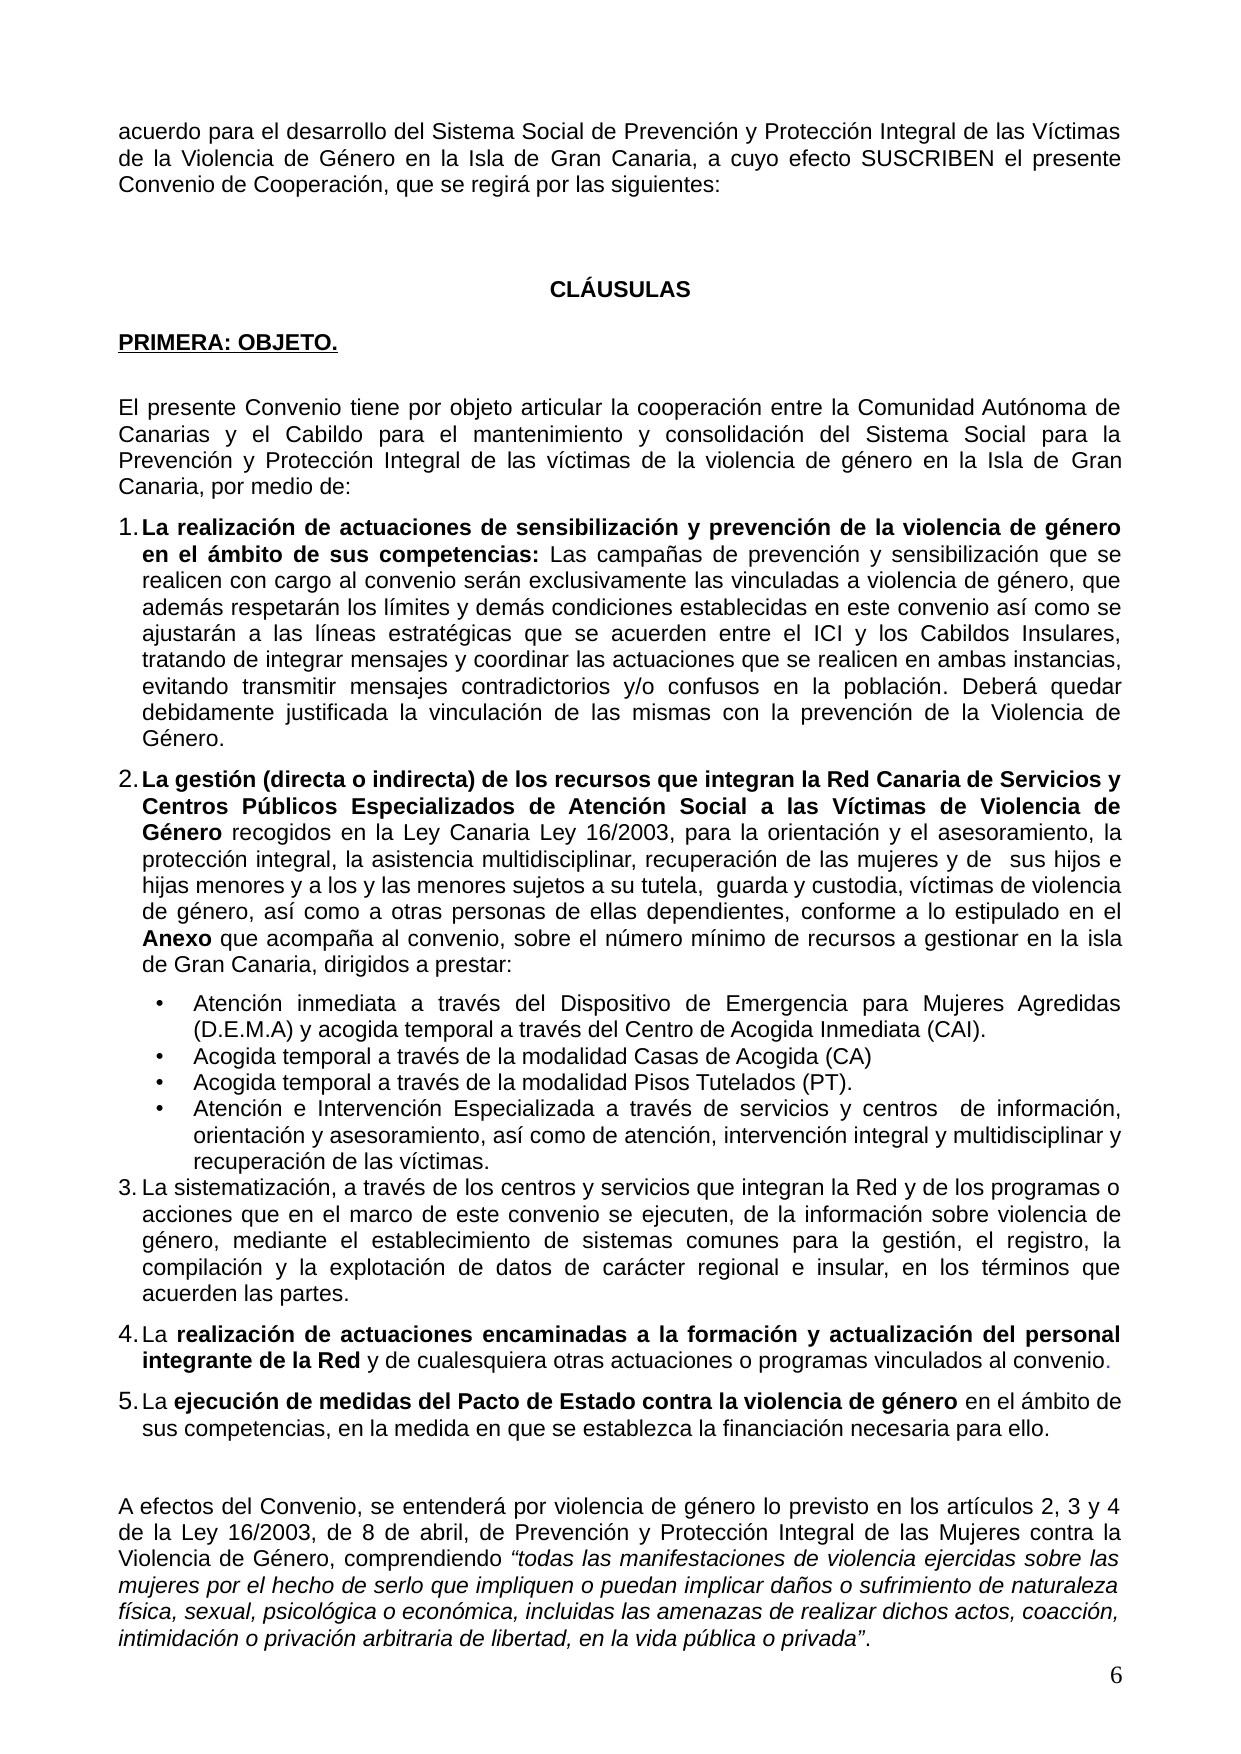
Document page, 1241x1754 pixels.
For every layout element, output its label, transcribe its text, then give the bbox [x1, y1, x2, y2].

list La ejecución de medidas del Pacto de Estado contra la violencia de género en el ámbito de sus competencias, en la medida en que se establezca la financiación necesaria para ello. [118, 1386, 1122, 1441]
subtitle CLÁUSULAS [118, 276, 1122, 303]
text PRIMERA: OBJETO. [118, 329, 1122, 355]
list Acogida temporal a través de la modalidad Casas de Acogida (CA) [156, 1043, 1122, 1069]
list La realización de actuaciones encaminadas a la formación y actualización del personal integrante de la Red y de cualesquiera otras actuaciones o programas vinculados al convenio. [118, 1319, 1122, 1374]
list La gestión (directa o indirecta) de los recursos que integran la Red Canaria de Servicios y Centros Públicos Especializados de Atención Social a las Víctimas de Violencia de Género recogidos en la Ley Canaria Ley 16/2003, para la orientación y el asesoramiento, la protección integral, la asistencia multidisciplinar, recuperación de las mujeres y de sus hijos e hijas menores y a los y las menores sujetos a su tutela, guarda y custodia, víctimas de violencia de género, así como a otras personas de ellas dependientes, conforme a lo estipulado en el Anexo que acompaña al convenio, sobre el número mínimo de recursos a gestionar en la isla de Gran Canaria, dirigidos a prestar: [118, 764, 1122, 977]
list Acogida temporal a través de la modalidad Pisos Tutelados (PT). [156, 1069, 1122, 1095]
text El presente Convenio tiene por objeto articular la cooperación entre la Comunidad Autónoma de Canarias y el Cabildo para el mantenimiento y consolidación del Sistema Social para la Prevención y Protección Integral de las víctimas de la violencia de género en la Isla de Gran Canaria, por medio de: [118, 394, 1122, 499]
list La realización de actuaciones de sensibilización y prevención de la violencia de género en el ámbito de sus competencias: Las campañas de prevención y sensibilización que se realicen con cargo al convenio serán exclusivamente las vinculadas a violencia de género, que además respetarán los límites y demás condiciones establecidas en este convenio así como se ajustarán a las líneas estratégicas que se acuerden entre el ICI y los Cabildos Insulares, tratando de integrar mensajes y coordinar las actuaciones que se realicen en ambas instancias, evitando transmitir mensajes contradictorios y/o confusos en la población. Deberá quedar debidamente justificada la vinculación de las mismas con la prevención de la Violencia de Género. [118, 512, 1122, 752]
list La sistematización, a través de los centros y servicios que integran la Red y de los programas o acciones que en el marco de este convenio se ejecuten, de la información sobre violencia de género, mediante el establecimiento de sistemas comunes para la gestión, el registro, la compilación y la explotación de datos de carácter regional e insular, en los términos que acuerden las partes. [118, 1174, 1122, 1306]
list Atención inmediata a través del Dispositivo de Emergencia para Mujeres Agredidas (D.E.M.A) y acogida temporal a través del Centro de Acogida Inmediata (CAI). [156, 990, 1122, 1043]
text A efectos del Convenio, se entenderá por violencia de género lo previsto en los artículos 2, 3 y 4 de la Ley 16/2003, de 8 de abril, de Prevención y Protección Integral de las Mujeres contra la Violencia de Género, comprendiendo “todas las manifestaciones de violencia ejercidas sobre las mujeres por el hecho de serlo que impliquen o puedan implicar daños o sufrimiento de naturaleza física, sexual, psicológica o económica, incluidas las amenazas de realizar dichos actos, coacción, intimidación o privación arbitraria de libertad, en la vida pública o privada”. [118, 1493, 1122, 1651]
list Atención e Intervención Especializada a través de servicios y centros de información, orientación y asesoramiento, así como de atención, intervención integral y multidisciplinar y recuperación de las víctimas. [156, 1095, 1122, 1174]
text acuerdo para el desarrollo del Sistema Social de Prevención y Protección Integral de las Víctimas de la Violencia de Género en la Isla de Gran Canaria, a cuyo efecto SUSCRIBEN el presente Convenio de Cooperación, que se regirá por las siguientes: [118, 118, 1122, 197]
